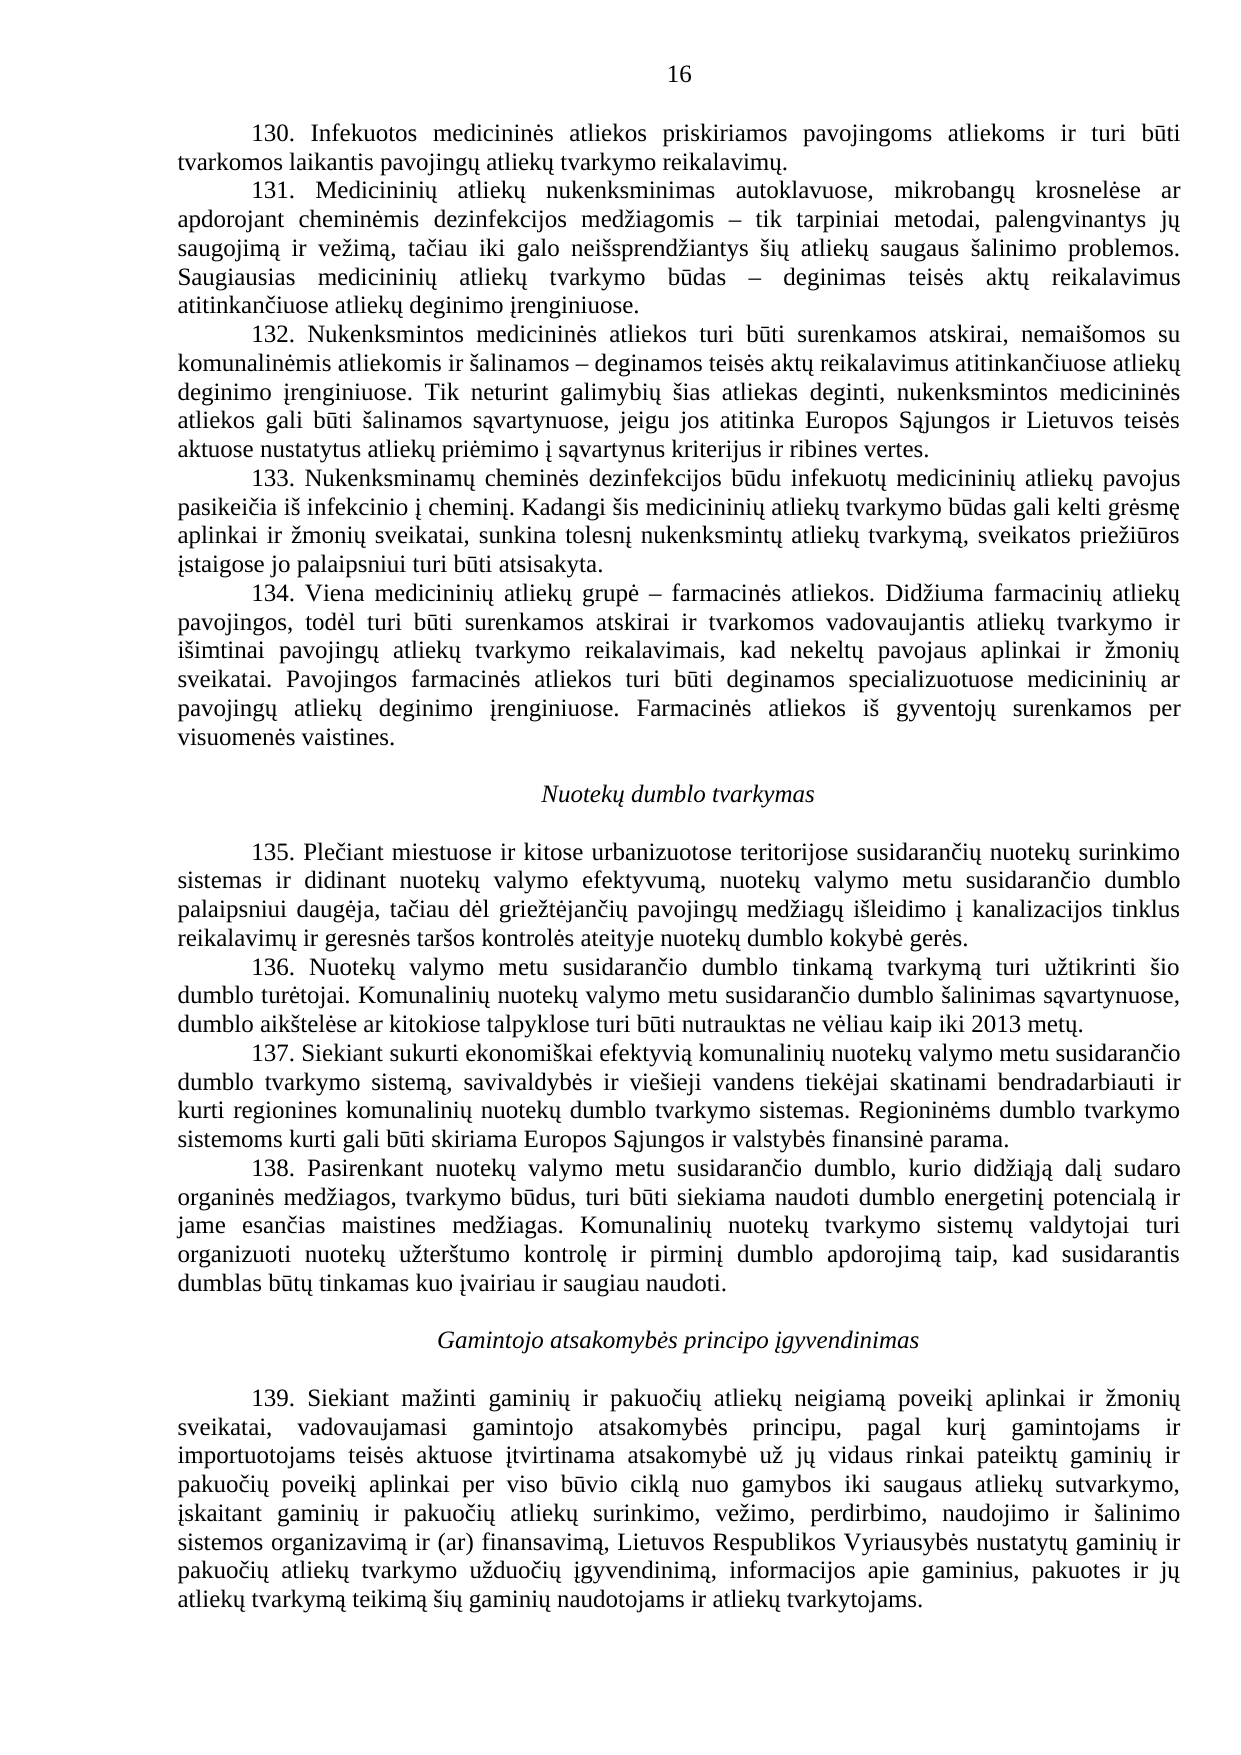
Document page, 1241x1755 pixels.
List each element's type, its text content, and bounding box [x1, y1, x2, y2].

text 139. Siekiant mažinti gaminių ir pakuočių atliekų neigiamą poveikį aplinkai ir žmonių sveikatai, vadovaujamasi gamintojo atsakomybės principu, pagal kurį gamintojams ir importuotojams teisės aktuose įtvirtinama atsakomybė už jų vidaus rinkai pateiktų gaminių ir pakuočių poveikį aplinkai per viso būvio ciklą nuo gamybos iki saugaus atliekų sutvarkymo, įskaitant gaminių ir pakuočių atliekų surinkimo, vežimo, perdirbimo, naudojimo ir šalinimo sistemos organizavimą ir (ar) finansavimą, Lietuvos Respublikos Vyriausybės nustatytų gaminių ir pakuočių atliekų tvarkymo užduočių įgyvendinimą, informacijos apie gaminius, pakuotes ir jų atliekų tvarkymą teikimą šių gaminių naudotojams ir atliekų tvarkytojams. [177, 1383, 1181, 1613]
text 135. Plečiant miestuose ir kitose urbanizuotose teritorijose susidarančių nuotekų surinkimo sistemas ir didinant nuotekų valymo efektyvumą, nuotekų valymo metu susidarančio dumblo palaipsniui daugėja, tačiau dėl griežtėjančių pavojingų medžiagų išleidimo į kanalizacijos tinklus reikalavimų ir geresnės taršos kontrolės ateityje nuotekų dumblo kokybė gerės. [177, 837, 1181, 952]
text 136. Nuotekų valymo metu susidarančio dumblo tinkamą tvarkymą turi užtikrinti šio dumblo turėtojai. Komunalinių nuotekų valymo metu susidarančio dumblo šalinimas sąvartynuose, dumblo aikštelėse ar kitokiose talpyklose turi būti nutrauktas ne vėliau kaip iki 2013 metų. [177, 952, 1181, 1038]
text 131. Medicininių atliekų nukenksminimas autoklavuose, mikrobangų krosnelėse ar apdorojant cheminėmis dezinfekcijos medžiagomis – tik tarpiniai metodai, palengvinantys jų saugojimą ir vežimą, tačiau iki galo neišsprendžiantys šių atliekų saugaus šalinimo problemos. Saugiausias medicininių atliekų tvarkymo būdas – deginimas teisės aktų reikalavimus atitinkančiuose atliekų deginimo įrenginiuose. [177, 176, 1181, 319]
text 138. Pasirenkant nuotekų valymo metu susidarančio dumblo, kurio didžiąją dalį sudaro organinės medžiagos, tvarkymo būdus, turi būti siekiama naudoti dumblo energetinį potencialą ir jame esančias maistines medžiagas. Komunalinių nuotekų tvarkymo sistemų valdytojai turi organizuoti nuotekų užterštumo kontrolę ir pirminį dumblo apdorojimą taip, kad susidarantis dumblas būtų tinkamas kuo įvairiau ir saugiau naudoti. [177, 1153, 1181, 1297]
text 137. Siekiant sukurti ekonomiškai efektyvią komunalinių nuotekų valymo metu susidarančio dumblo tvarkymo sistemą, savivaldybės ir viešieji vandens tiekėjai skatinami bendradarbiauti ir kurti regionines komunalinių nuotekų dumblo tvarkymo sistemas. Regioninėms dumblo tvarkymo sistemoms kurti gali būti skiriama Europos Sąjungos ir valstybės finansinė parama. [177, 1038, 1181, 1153]
text 133. Nukenksminamų cheminės dezinfekcijos būdu infekuotų medicininių atliekų pavojus pasikeičia iš infekcinio į cheminį. Kadangi šis medicininių atliekų tvarkymo būdas gali kelti grėsmę aplinkai ir žmonių sveikatai, sunkina tolesnį nukenksmintų atliekų tvarkymą, sveikatos priežiūros įstaigose jo palaipsniui turi būti atsisakyta. [177, 463, 1181, 578]
text Gamintojo atsakomybės principo įgyvendinimas [177, 1326, 1181, 1354]
text 132. Nukenksmintos medicininės atliekos turi būti surenkamos atskirai, nemaišomos su komunalinėmis atliekomis ir šalinamos – deginamos teisės aktų reikalavimus atitinkančiuose atliekų deginimo įrenginiuose. Tik neturint galimybių šias atliekas deginti, nukenksmintos medicininės atliekos gali būti šalinamos sąvartynuose, jeigu jos atitinka Europos Sąjungos ir Lietuvos teisės aktuose nustatytus atliekų priėmimo į sąvartynus kriterijus ir ribines vertes. [177, 319, 1181, 463]
text 134. Viena medicininių atliekų grupė – farmacinės atliekos. Didžiuma farmacinių atliekų pavojingos, todėl turi būti surenkamos atskirai ir tvarkomos vadovaujantis atliekų tvarkymo ir išimtinai pavojingų atliekų tvarkymo reikalavimais, kad nekeltų pavojaus aplinkai ir žmonių sveikatai. Pavojingos farmacinės atliekos turi būti deginamos specializuotuose medicininių ar pavojingų atliekų deginimo įrenginiuose. Farmacinės atliekos iš gyventojų surenkamos per visuomenės vaistines. [177, 578, 1181, 751]
text Nuotekų dumblo tvarkymas [177, 779, 1181, 808]
text 130. Infekuotos medicininės atliekos priskiriamos pavojingoms atliekoms ir turi būti tvarkomos laikantis pavojingų atliekų tvarkymo reikalavimų. [177, 118, 1181, 176]
